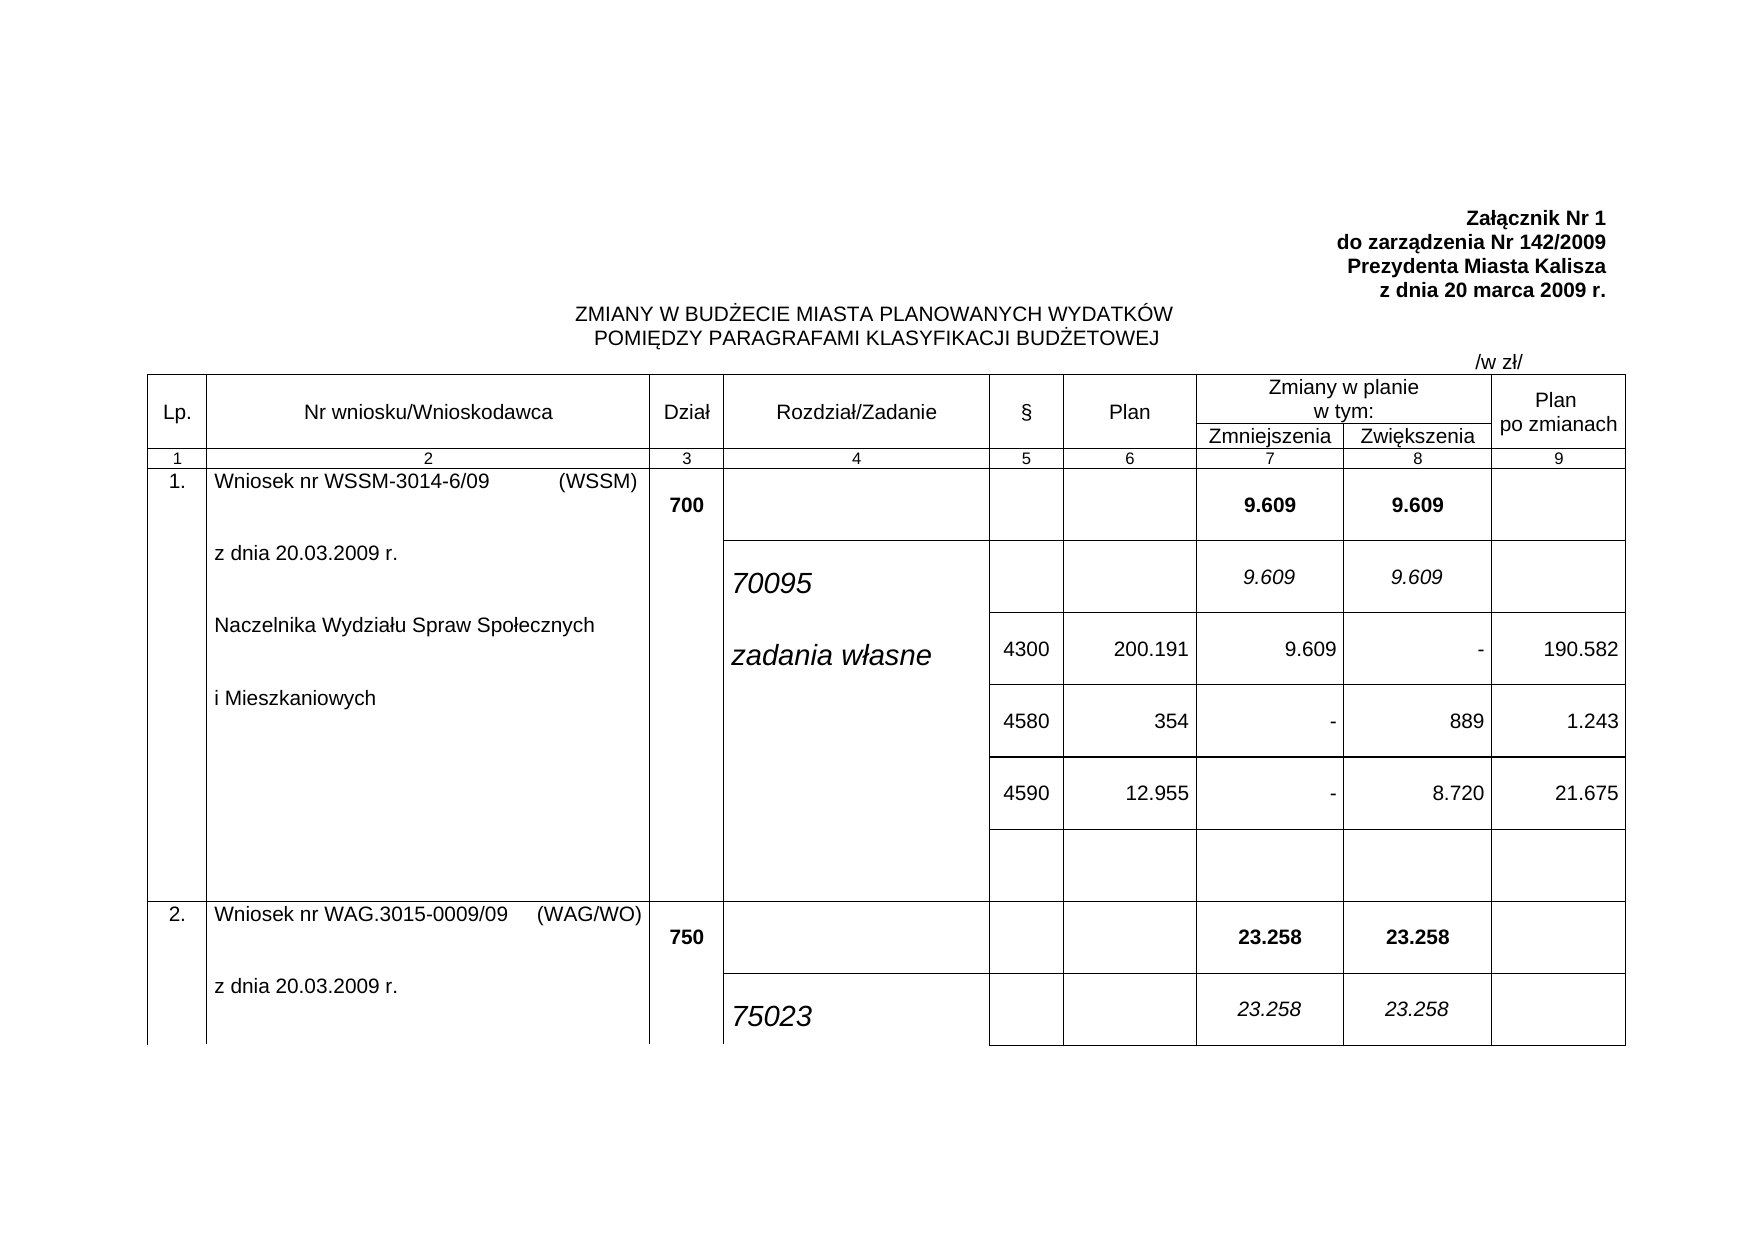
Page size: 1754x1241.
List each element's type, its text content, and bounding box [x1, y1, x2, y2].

table_cell Zmniejszenia [1197, 424, 1343, 448]
table_cell 4590 [990, 758, 1063, 828]
table_header Rozdział/Zadanie [724, 375, 989, 448]
subtitle Prezydenta Miasta Kalisza [148, 254, 1606, 278]
table_cell [650, 829, 723, 901]
table_cell [990, 974, 1063, 1045]
table_cell [1492, 541, 1625, 612]
table_cell 21.675 [1492, 758, 1625, 828]
table_cell 354 [1064, 685, 1196, 756]
text POMIĘDZY PARAGRAFAMI KLASYFIKACJI BUDŻETOWEJ [148, 326, 1606, 350]
table_cell 9.609 [1197, 613, 1343, 684]
table_cell 23.258 [1197, 902, 1343, 973]
table_cell [148, 684, 206, 756]
table_cell [650, 540, 723, 612]
table_cell 200.191 [1064, 613, 1196, 684]
table_cell [724, 756, 989, 828]
table_cell [1064, 902, 1196, 973]
table_cell [650, 756, 723, 828]
table_cell 9.609 [1344, 469, 1491, 540]
table_cell 4580 [990, 685, 1063, 756]
table_header Plan po zmianach [1492, 375, 1625, 448]
table_cell 9 [1492, 449, 1625, 468]
table_cell [1197, 830, 1343, 901]
table_cell 889 [1344, 685, 1491, 756]
table_cell [724, 829, 989, 901]
table_cell [148, 540, 206, 612]
table_cell 23.258 [1344, 902, 1491, 973]
table_cell Wniosek nr WAG.3015-0009/09 (WAG/WO) [207, 902, 649, 973]
table_cell - [1197, 685, 1343, 756]
table_cell 12.955 [1064, 758, 1196, 828]
table_header Zmiany w planie w tym: [1197, 375, 1491, 423]
table_cell [1492, 469, 1625, 540]
table_cell [724, 902, 989, 973]
table_cell 3 [650, 449, 723, 468]
table_cell i Mieszkaniowych [207, 684, 649, 756]
table_cell 1.243 [1492, 685, 1625, 756]
table_cell 9.609 [1197, 541, 1343, 612]
table_cell 5 [990, 449, 1063, 468]
table_cell 7 [1197, 449, 1343, 468]
table_cell - [1344, 613, 1491, 684]
table_cell 70095 [724, 541, 989, 612]
table_cell [650, 612, 723, 684]
table_cell 6 [1064, 449, 1196, 468]
table_cell [1064, 469, 1196, 540]
table_cell [650, 684, 723, 756]
table_cell 9.609 [1197, 469, 1343, 540]
table_cell 75023 [724, 974, 989, 1045]
table_cell [650, 973, 724, 1045]
table_header Plan [1064, 375, 1196, 448]
text /w zł/ [148, 350, 1606, 374]
text z dnia 20 marca 2009 r. [148, 278, 1606, 302]
table_cell 23.258 [1344, 974, 1491, 1045]
table_cell [148, 612, 206, 684]
table_cell z dnia 20.03.2009 r. [207, 540, 649, 612]
table_cell 4300 [990, 613, 1063, 684]
table_cell [148, 973, 207, 1045]
table_cell 9.609 [1344, 541, 1491, 612]
table_cell zadania własne [724, 612, 989, 684]
table_cell [1064, 830, 1196, 901]
table_cell Wniosek nr WSSM-3014-6/09 (WSSM) [207, 469, 649, 540]
table_header Lp. [148, 375, 206, 448]
table_cell 1. [148, 469, 206, 540]
table_cell [990, 902, 1063, 973]
table_cell 750 [650, 902, 723, 973]
text do zarządzenia Nr 142/2009 [148, 230, 1606, 254]
table_cell [990, 830, 1063, 901]
table_cell 2 [207, 449, 649, 468]
table_cell 4 [724, 449, 989, 468]
table_cell - [1197, 758, 1343, 828]
table_header § [990, 375, 1063, 448]
table_cell 700 [650, 469, 723, 540]
table_cell 8 [1344, 449, 1491, 468]
table_cell 8.720 [1344, 758, 1491, 828]
table_cell Naczelnika Wydziału Spraw Społecznych [207, 612, 649, 684]
table_cell [207, 756, 649, 828]
text Załącznik Nr 1 [148, 206, 1606, 230]
table_cell [724, 684, 989, 756]
table_cell [207, 829, 649, 901]
table_cell [990, 469, 1063, 540]
table_cell [1064, 541, 1196, 612]
table_header Nr wniosku/Wnioskodawca [207, 375, 649, 448]
table_cell Zwiększenia [1344, 424, 1491, 448]
table_cell 1 [148, 449, 206, 468]
table_header Dział [650, 375, 723, 448]
subtitle ZMIANY W BUDŻECIE MIASTA PLANOWANYCH WYDATKÓW [148, 302, 1606, 326]
table_cell 23.258 [1197, 974, 1343, 1045]
table_cell [148, 829, 206, 901]
table_cell [724, 469, 989, 540]
table_cell [1344, 830, 1491, 901]
table_cell [1492, 830, 1625, 901]
table_cell [1064, 974, 1196, 1045]
table_cell [1492, 902, 1625, 973]
table_cell [990, 541, 1063, 612]
table_cell [148, 756, 206, 828]
table_cell [1492, 974, 1625, 1045]
table_cell 2. [148, 902, 206, 973]
table_cell z dnia 20.03.2009 r. [207, 973, 650, 1045]
table_cell 190.582 [1492, 613, 1625, 684]
